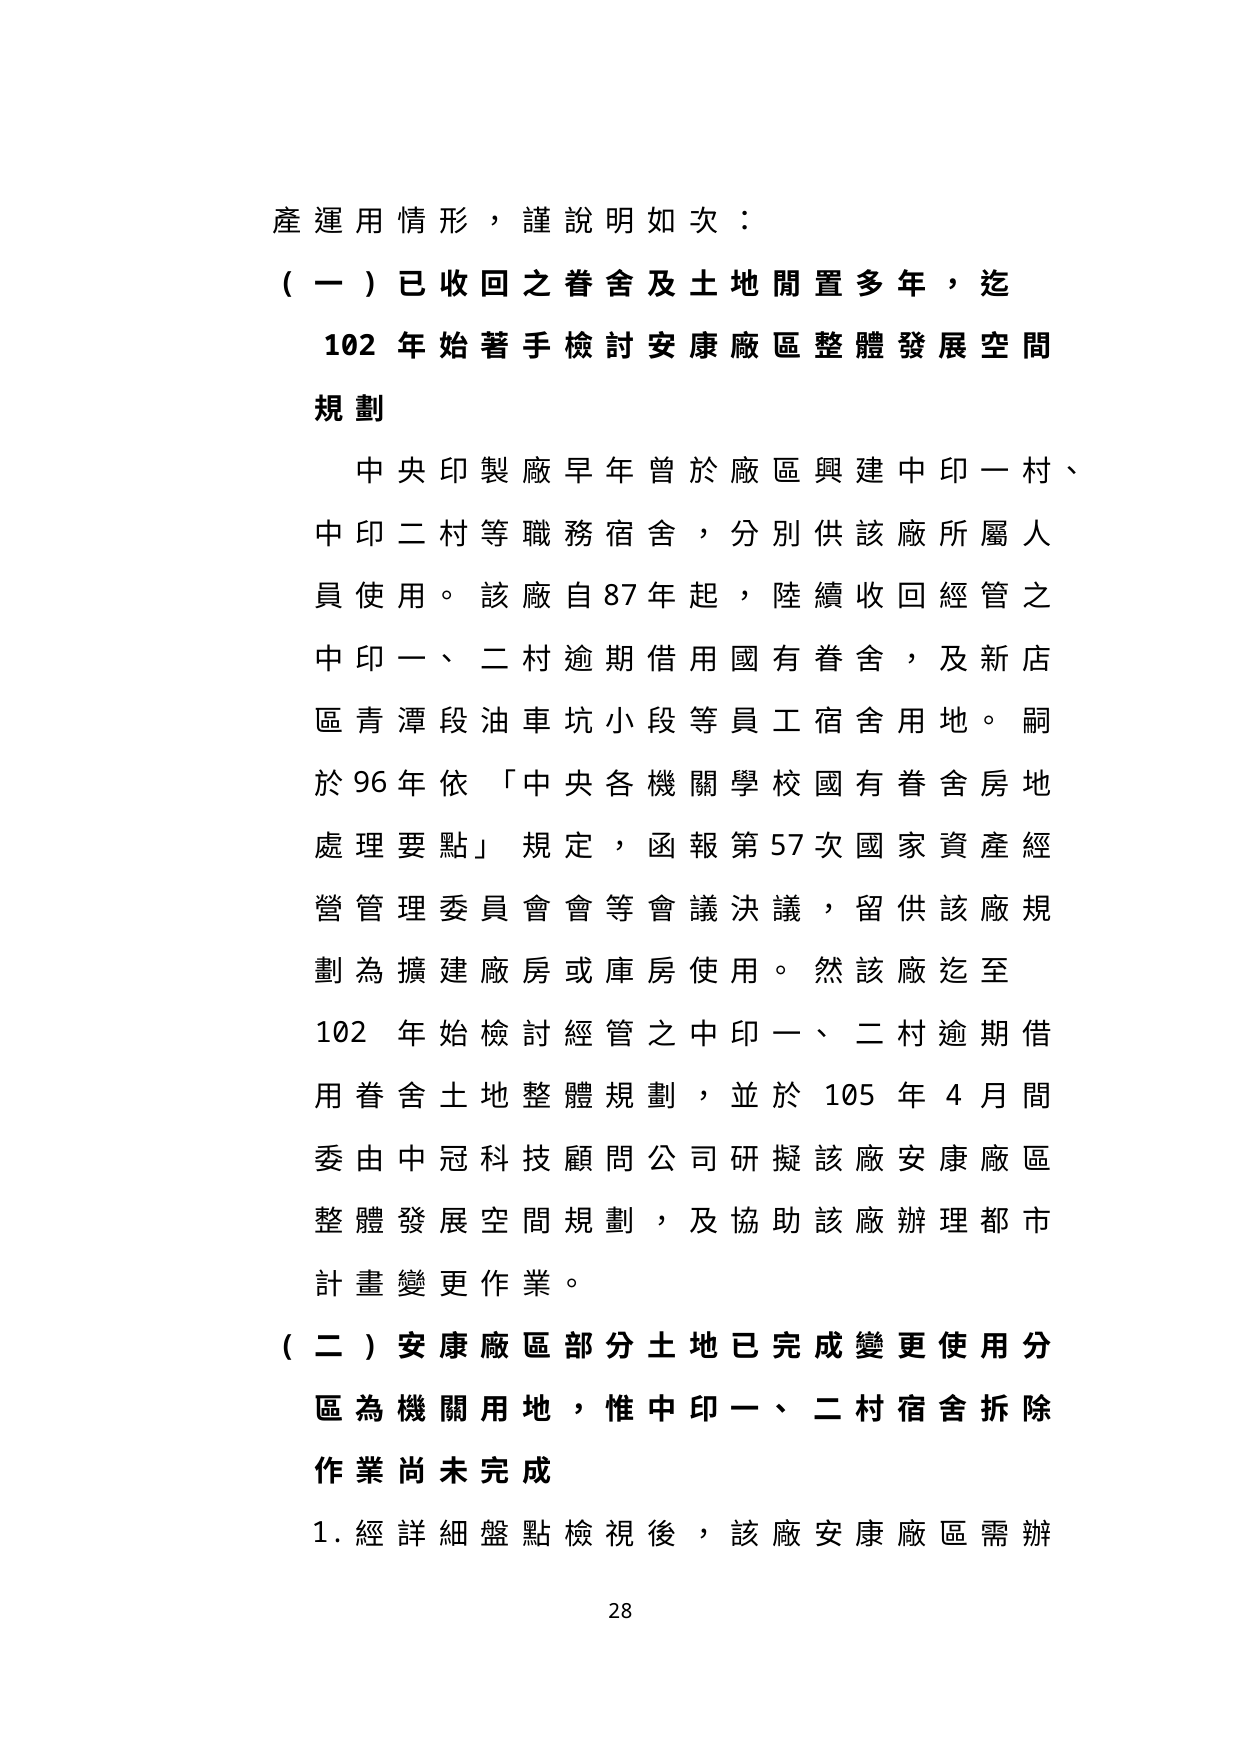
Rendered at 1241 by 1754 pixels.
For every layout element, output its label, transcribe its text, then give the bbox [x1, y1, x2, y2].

text 依據中央印製廠110年度資產負債預計表，其中「不動產、廠房及設備」科目項下之土地、土地改良物、房屋及建築截至110年底之預計數為49億5,710萬7千元。據該廠表示，目前經管之不動產包括房屋建築45棟與土地90筆，其中，建築物面積4萬8,578.89平方公尺，土地面積13萬1,164.14平方公尺(詳表1)，主要作為辦公廠房使用，另於周邊區域設有員工宿舍。有關該廠經管之不動產運用情形，謹說明如次： [242, 177, 1058, 240]
text 1.經詳細盤點檢視後，該廠安康廠區需辦理地目變更之土地計14 筆，其中6 筆土地涉及私人地主之權益，經取得中央銀行同意後，前於106年6月30日檢送變更都市計畫書、圖草案，函請內政部及新北市政府等都市計畫主管機關同意並協助辦理安康廠區14筆土地變更都市計畫為機關用地，內政部於7月18日函請補充相關說明及補送計畫書，該廠依示於7月25日函復該部，嗣於8月2日獲該部函復同意該廠依都市計畫法第27條第1項第4款規定，辦理個案變更都市計畫；又新北市政府都市計畫委員會107年7月30日召開會議審查，決議此14筆土地納入應辦理都審之地區及河岸部分訂定退縮相關規定，並於108年完成變更土地使用分區為機關用地。 [271, 1490, 1058, 1552]
text (二)安康廠區部分土地已完成變更使用分區為機關用地，惟中印一、二村宿舍拆除作業尚未完成 [242, 1302, 1058, 1490]
text (一)已收回之眷舍及土地閒置多年，迄102年始著手檢討安康廠區整體發展空間規劃 [242, 240, 1058, 427]
text 中央印製廠早年曾於廠區興建中印一村、中印二村等職務宿舍，分別供該廠所屬人員使用。該廠自87年起，陸續收回經管之中印一、二村逾期借用國有眷舍，及新店區青潭段油車坑小段等員工宿舍用地。嗣於96年依「中央各機關學校國有眷舍房地處理要點」規定，函報第57次國家資產經營管理委員會會等會議決議，留供該廠規劃為擴建廠房或庫房使用。然該廠迄至102 年始檢討經管之中印一、二村逾期借用眷舍土地整體規劃，並於105年4月間委由中冠科技顧問公司研擬該廠安康廠區整體發展空間規劃，及協助該廠辦理都市計畫變更作業。 [271, 427, 1058, 1302]
